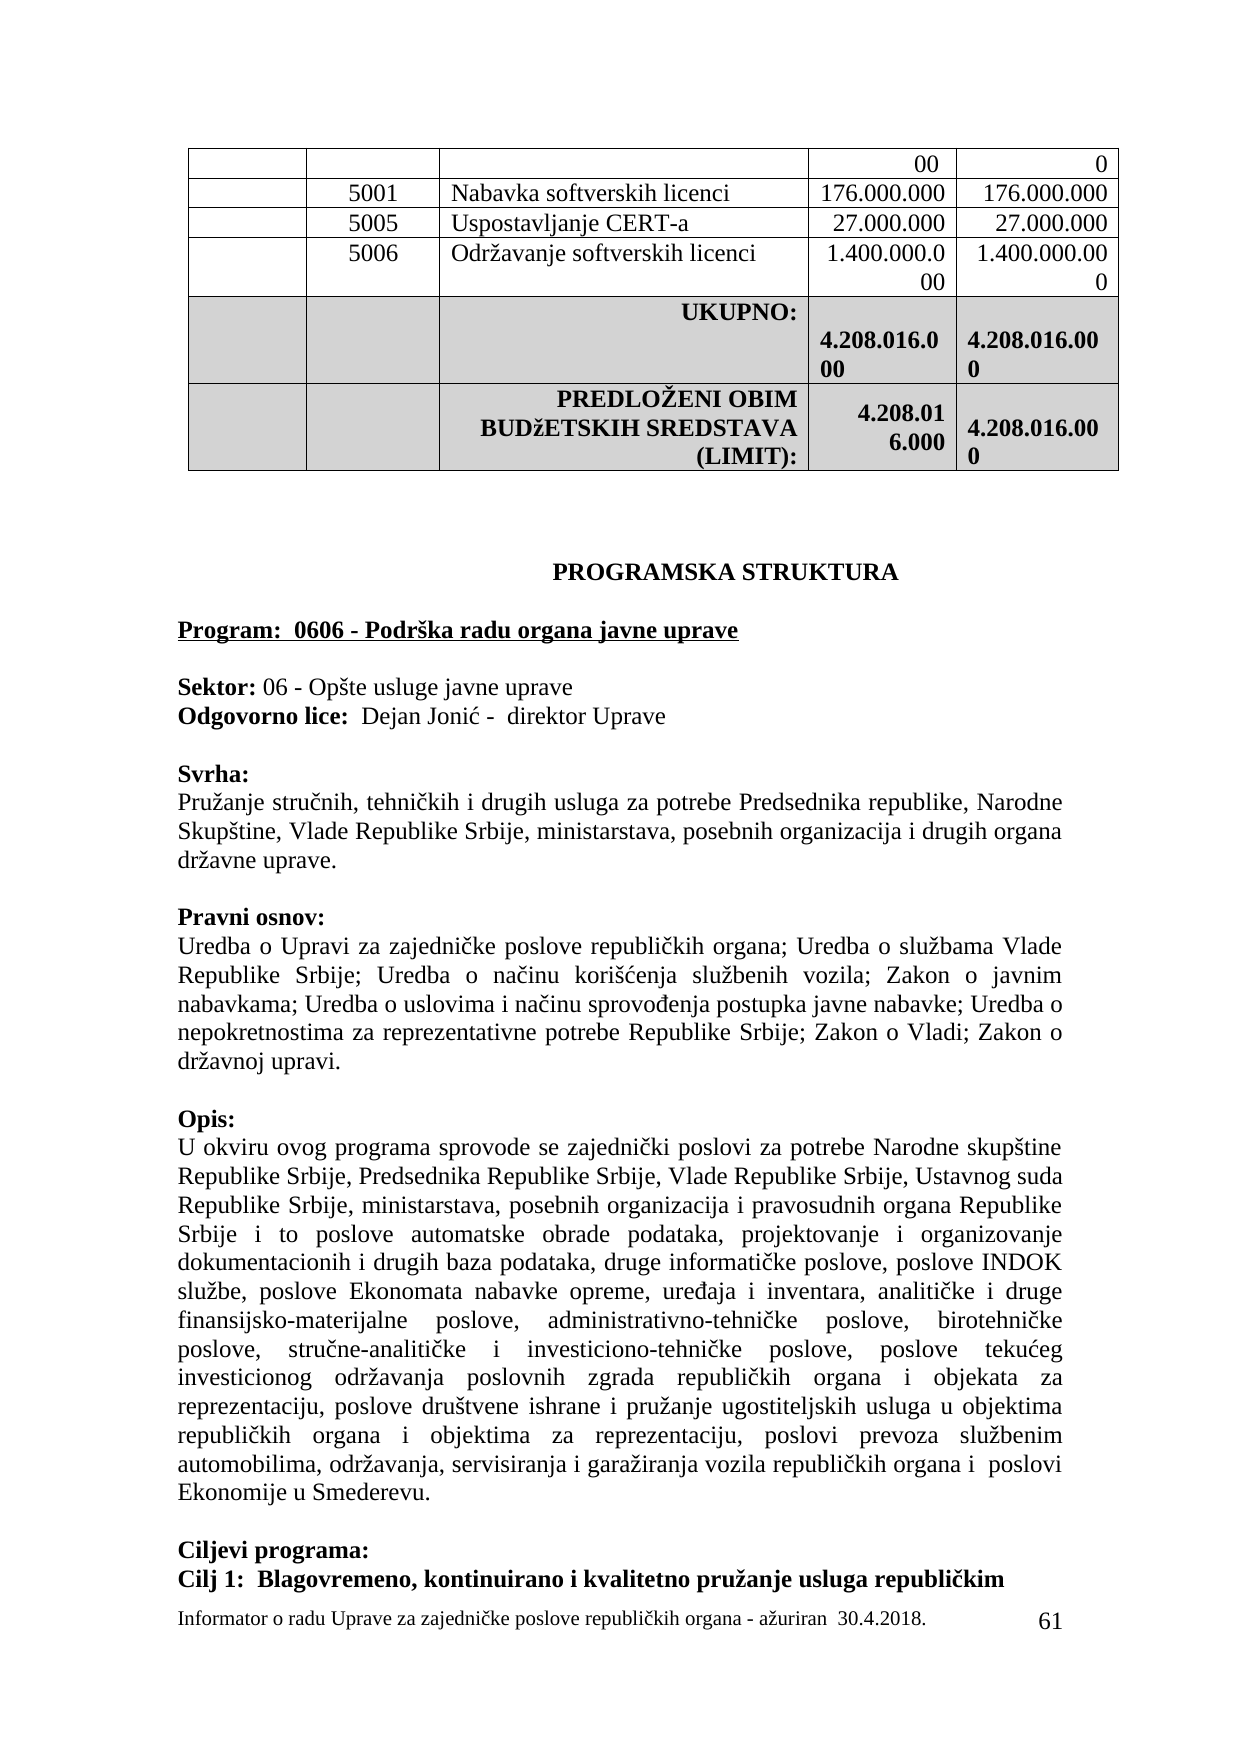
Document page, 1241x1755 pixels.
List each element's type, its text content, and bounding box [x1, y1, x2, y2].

table_cell 5001 [307, 179, 439, 207]
table_cell 176.000.000 [957, 179, 1118, 207]
text Svrha: Pružanje stručnih, tehničkih i drugih usluga za potrebe Predsednika republike, Narodne Skupštine, Vlade Republike Srbije, ministarstava, posebnih organizacija i drugih organa državne uprave. [177, 730, 1063, 874]
text Program: 0606 - Podrška radu organa javne uprave [177, 586, 1063, 644]
text Cilјevi programa: [177, 1535, 1063, 1564]
table_cell [189, 149, 306, 177]
table_cell 4.208.016.000 [957, 384, 1118, 470]
table_cell [307, 384, 439, 470]
text Pravni osnov: [177, 902, 1063, 931]
table_cell UKUPNO: [440, 297, 808, 383]
table_cell [189, 208, 306, 237]
text Sektor: 06 - Opšte usluge javne uprave Odgovorno lice: Dejan Jonić - direktor Uprave [177, 644, 1063, 730]
table_cell PREDLOŽENI OBIM BUDžETSKIH SREDSTAVA (LIMIT): [440, 384, 808, 470]
table_cell 27.000.000 [957, 208, 1118, 237]
table_cell [307, 297, 439, 383]
table_cell 4.208.016.000 [809, 297, 956, 383]
table_cell [189, 297, 306, 383]
table_cell 4.208.016.000 [809, 384, 956, 470]
table_cell [440, 149, 808, 177]
table_cell 176.000.000 [809, 179, 956, 207]
table_cell [189, 238, 306, 296]
table_cell 5005 [307, 208, 439, 237]
text Opis: U okviru ovog programa sprovode se zajednički poslovi za potrebe Narodne skupštine Republike Srbije, Predsednika Republike Srbije, Vlade Republike Srbije, Ustavnog suda Republike Srbije, ministarstava, posebnih organizacija i pravosudnih organa Republike Srbije i to poslove automatske obrade podataka, projektovanje i organizovanje dokumentacionih i drugih baza podataka, druge informatičke poslove, poslove INDOK službe, poslove Ekonomata nabavke opreme, uređaja i inventara, analitičke i druge finansijsko-materijalne poslove, administrativno-tehničke poslove, birotehničke poslove, stručne-analitičke i investiciono-tehničke poslove, poslove tekućeg investicionog održavanja poslovnih zgrada republičkih organa i objekata za reprezentaciju, poslove društvene ishrane i pružanje ugostitelјskih usluga u objektima republičkih organa i objektima za reprezentaciju, poslovi prevoza službenim automobilima, održavanja, servisiranja i garažiranja vozila republičkih organa i poslovi Ekonomije u Smederevu. [177, 1075, 1063, 1506]
table_cell 1.400.000.000 [809, 238, 956, 296]
table_cell 4.208.016.000 [957, 297, 1118, 383]
text Uredba o Upravi za zajedničke poslove republičkih organa; Uredba o službama Vlade Republike Srbije; Uredba o načinu korišćenja službenih vozila; Zakon o javnim nabavkama; Uredba o uslovima i načinu sprovođenja postupka javne nabavke; Uredba o nepokretnostima za reprezentativne potrebe Republike Srbije; Zakon o Vladi; Zakon o državnoj upravi. [177, 931, 1063, 1075]
table_cell [189, 179, 306, 207]
table_cell Održavanje softverskih licenci [440, 238, 808, 296]
table_cell 00 [809, 149, 956, 177]
table_cell 5006 [307, 238, 439, 296]
table_cell Uspostavlјanje CERT-a [440, 208, 808, 237]
table_cell [189, 384, 306, 470]
text Cilј 1: Blagovremeno, kontinuirano i kvalitetno pružanje usluga republičkim [177, 1564, 1063, 1592]
table_cell 1.400.000.000 [957, 238, 1118, 296]
table_cell 27.000.000 [809, 208, 956, 237]
table_cell [307, 149, 439, 177]
table_cell 0 [957, 149, 1118, 177]
text PROGRAMSKA STRUKTURA [477, 557, 1063, 586]
table_cell Nabavka softverskih licenci [440, 179, 808, 207]
